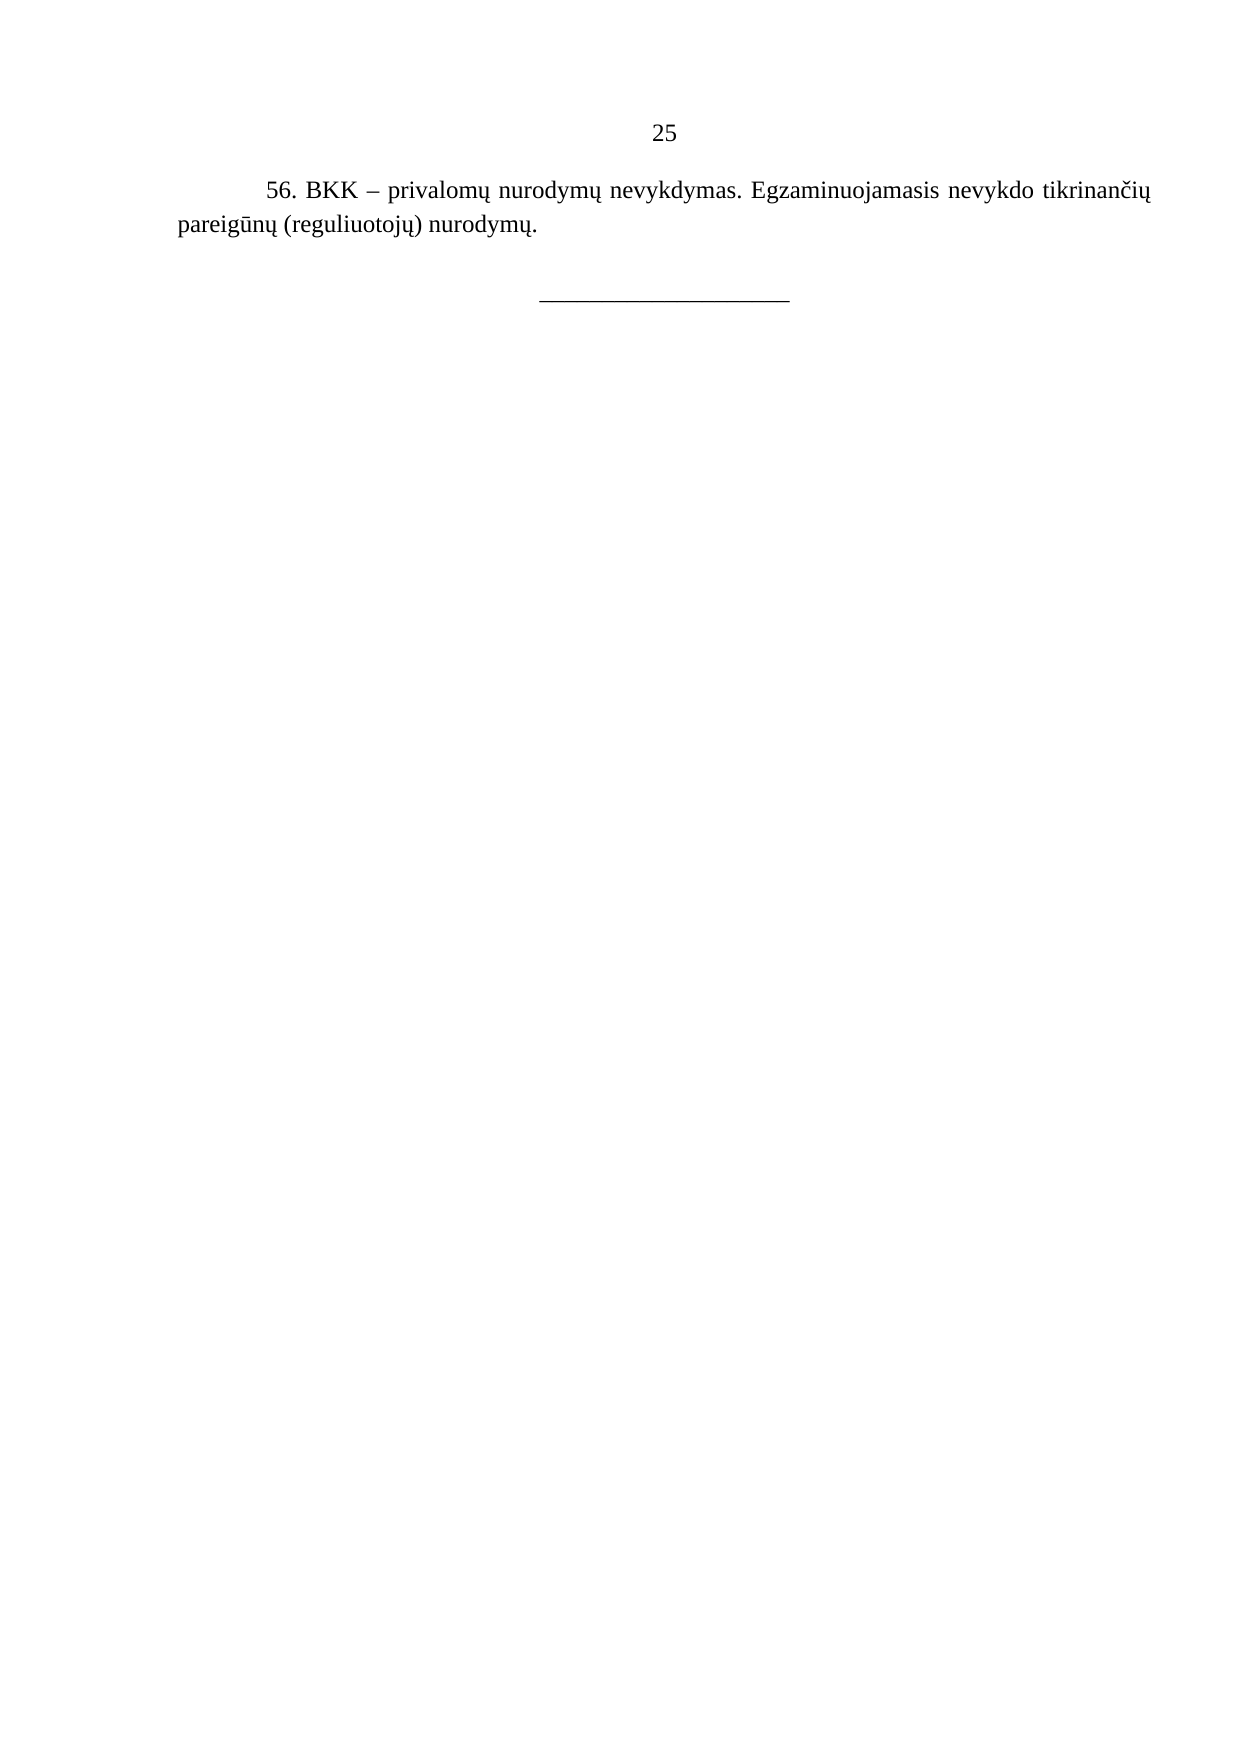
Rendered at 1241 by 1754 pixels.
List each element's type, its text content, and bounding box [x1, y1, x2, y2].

text ____________________ [177, 276, 1152, 305]
text 56. BKK – privalomų nurodymų nevykdymas. Egzaminuojamasis nevykdo tikrinančių pareigūnų (reguliuotojų) nurodymų. [177, 176, 1152, 238]
